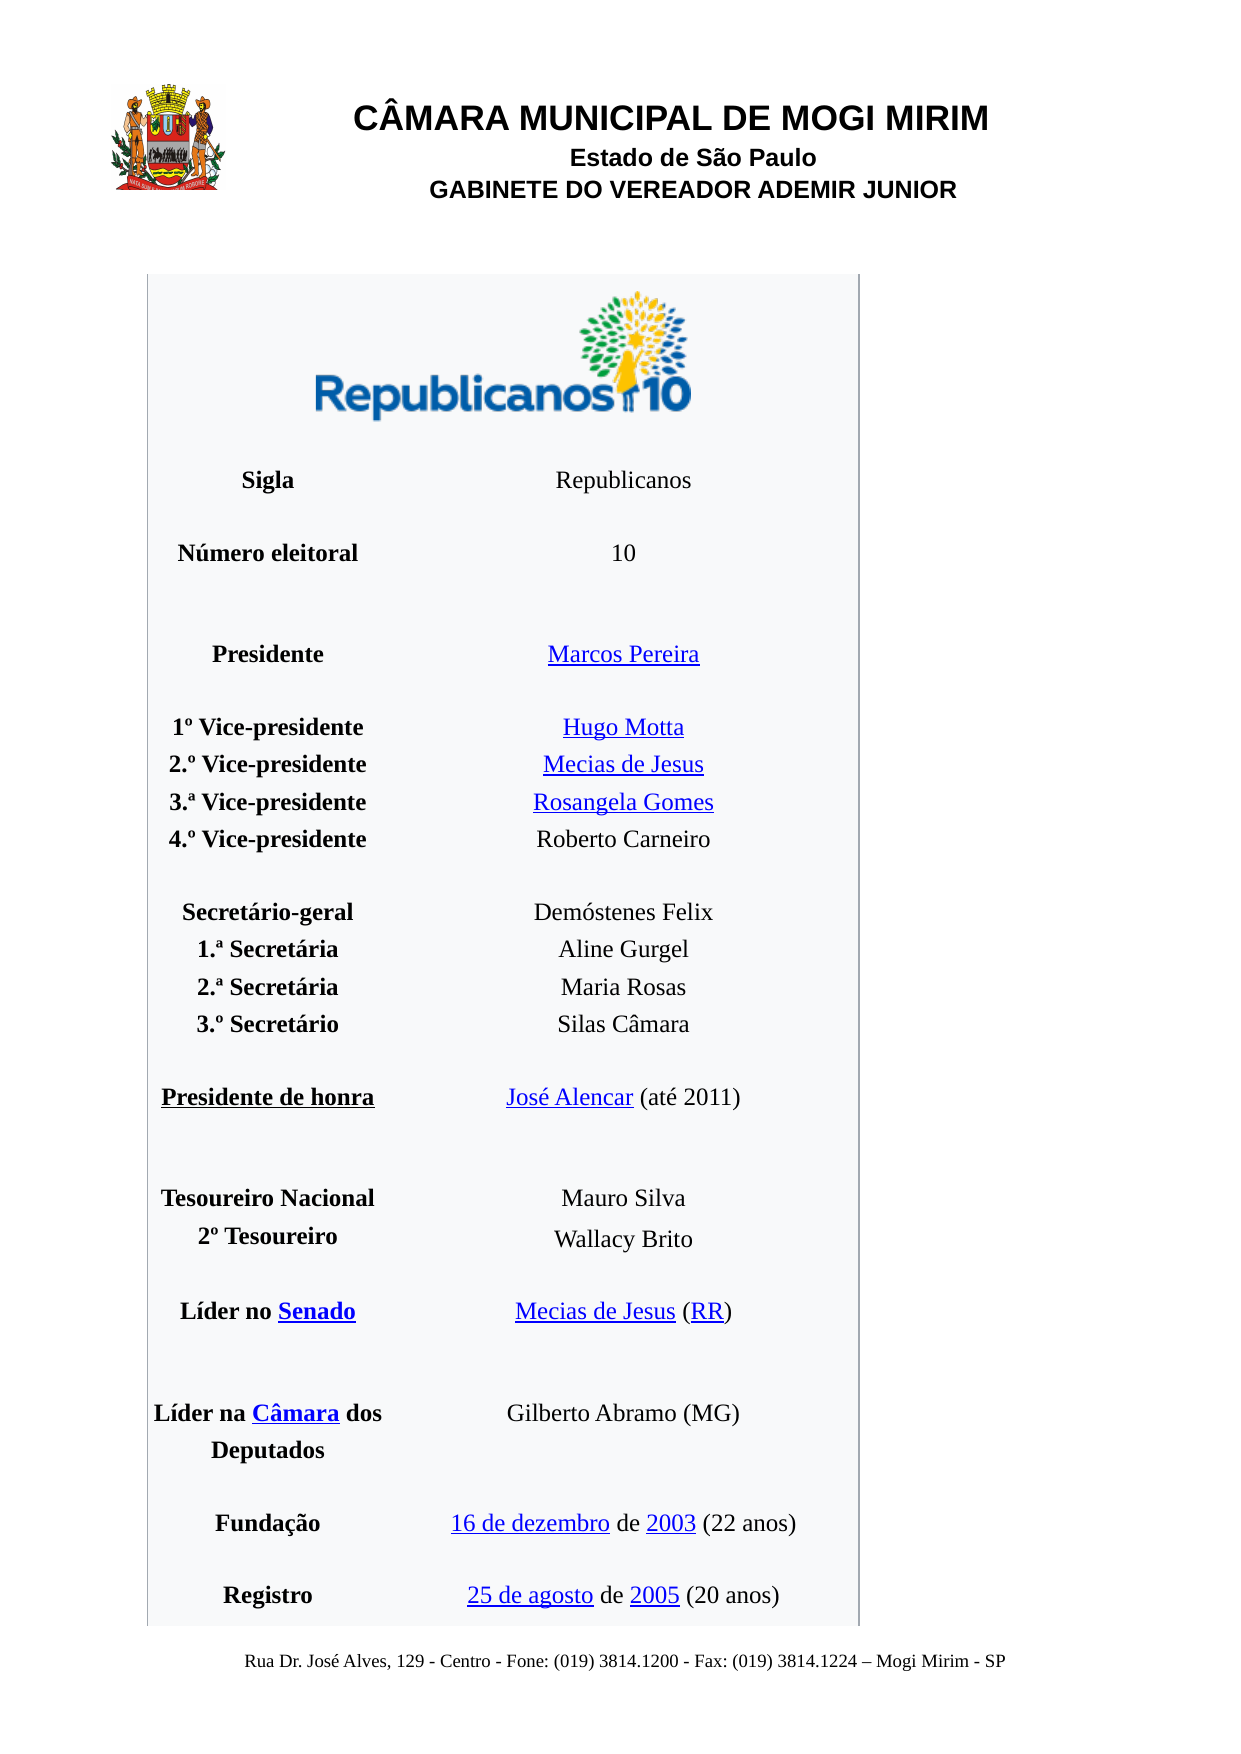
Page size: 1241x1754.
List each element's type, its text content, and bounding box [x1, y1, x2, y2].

table_cell 25 de agosto de 2005 (20 anos) [388, 1554, 858, 1626]
table_cell Gilberto Abramo (MG) [388, 1371, 858, 1481]
table_cell Demóstenes Felix Aline Gurgel Maria Rosas Silas Câmara [388, 871, 858, 1056]
table_cell José Alencar (até 2011) [388, 1056, 858, 1157]
table_cell Fundação [148, 1481, 388, 1554]
table_cell Líder na Câmara dos Deputados [148, 1371, 388, 1481]
table_cell Registro [148, 1554, 388, 1626]
table_cell 10 [388, 512, 858, 613]
table_cell Marcos Pereira [388, 613, 858, 686]
table_cell Hugo Motta Mecias de Jesus Rosangela Gomes Roberto Carneiro [388, 686, 858, 871]
table_cell Republicanos [388, 439, 858, 512]
table_cell Presidente [148, 613, 388, 686]
picture [110, 84, 226, 190]
table_cell Mauro Silva Wallacy Brito [388, 1157, 858, 1270]
table_cell Secretário-geral 1.ª Secretária 2.ª Secretária 3.º Secretário [148, 871, 388, 1056]
table_cell Presidente de honra [148, 1056, 388, 1157]
table_cell Número eleitoral [148, 512, 388, 613]
picture [315, 291, 691, 422]
table_cell Mecias de Jesus (RR) [388, 1270, 858, 1371]
table_cell 16 de dezembro de 2003 (22 anos) [388, 1481, 858, 1554]
table_cell Tesoureiro Nacional 2º Tesoureiro [148, 1157, 388, 1270]
table_cell Sigla [148, 439, 388, 512]
table_cell 1º Vice-presidente 2.º Vice-presidente 3.ª Vice-presidente 4.º Vice-presidente [148, 686, 388, 871]
table_cell Líder no Senado [148, 1270, 388, 1371]
table_header [148, 274, 858, 439]
